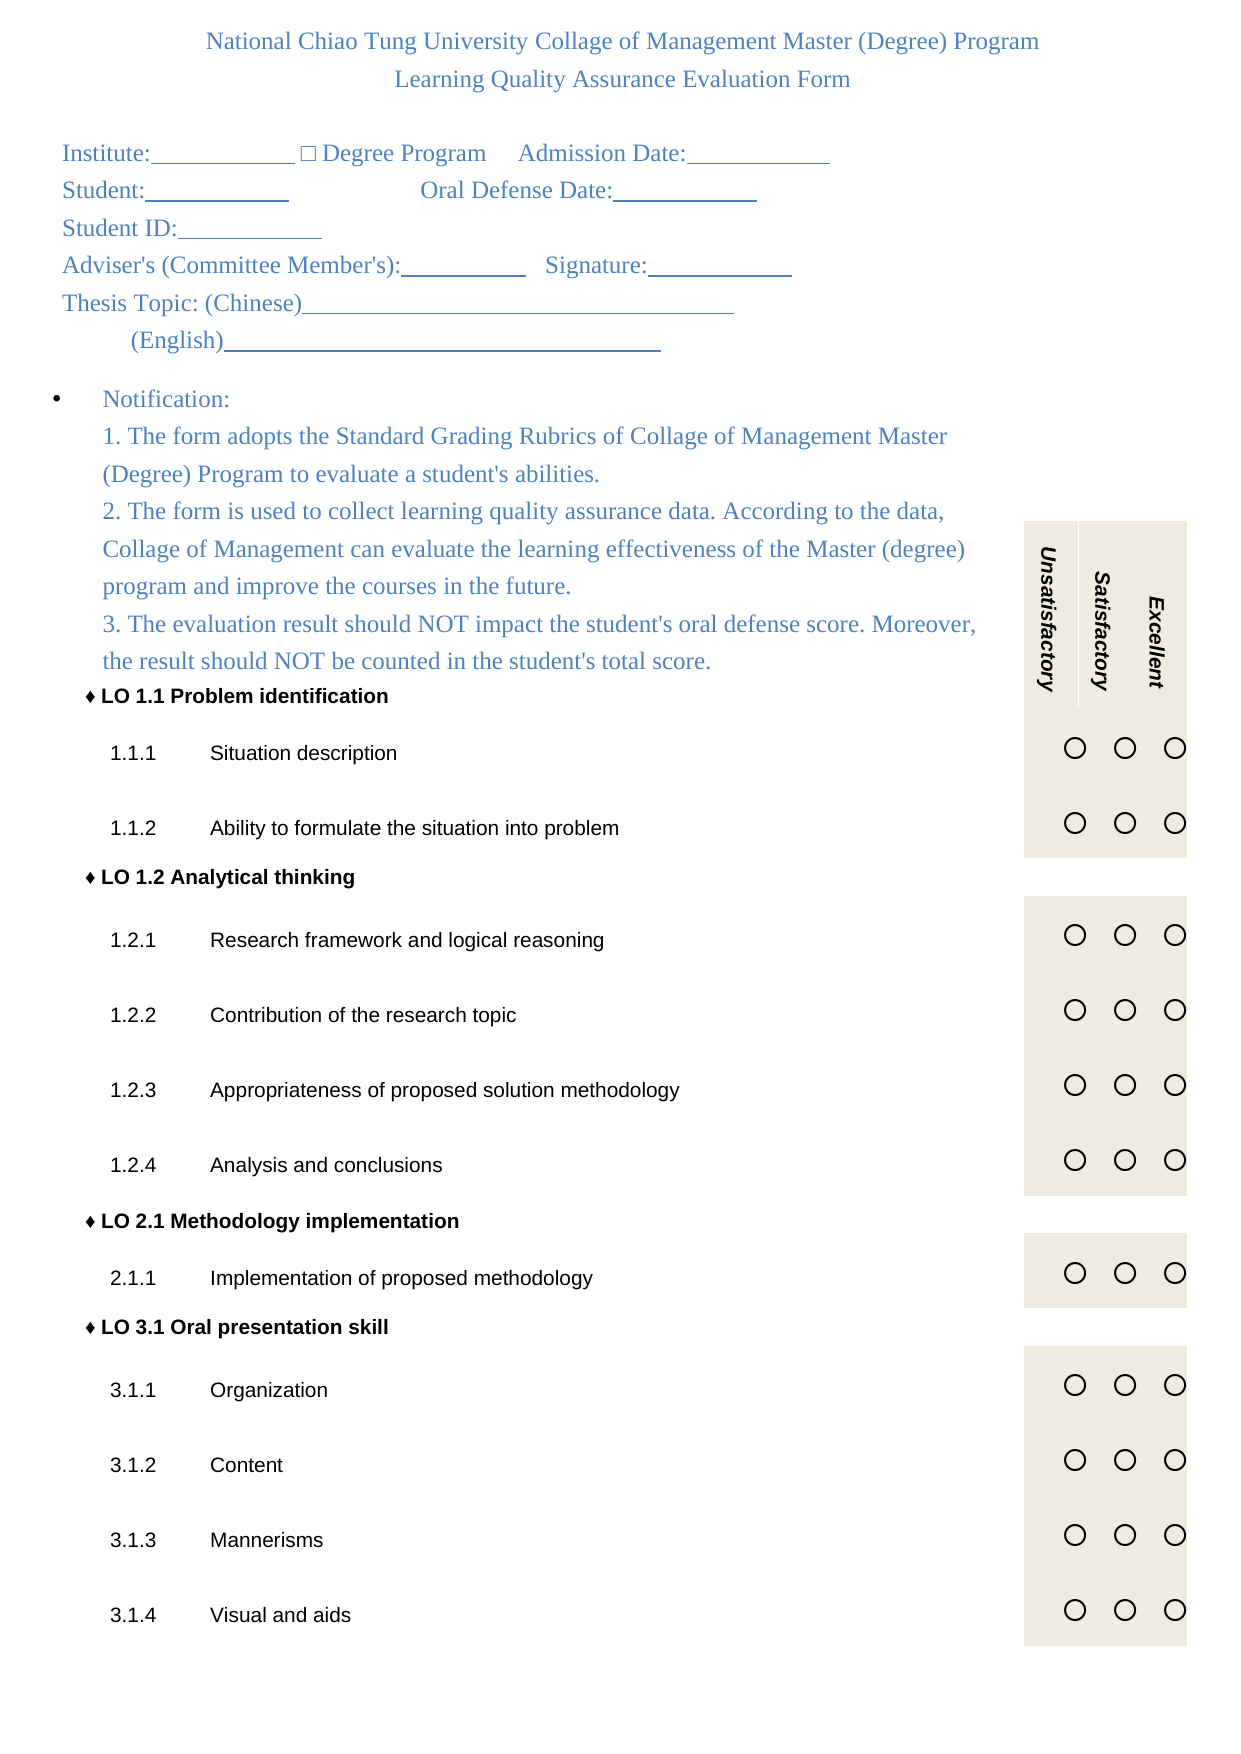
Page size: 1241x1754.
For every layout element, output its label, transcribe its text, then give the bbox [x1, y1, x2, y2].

table_cell 3.1.4 [89, 1571, 192, 1646]
table_cell ○ [1066, 1451, 1075, 1469]
table_cell ○ [1075, 1233, 1133, 1308]
table_cell ○ [1066, 1001, 1075, 1019]
table_cell ♦ LO 3.1 Oral presentation skill [65, 1308, 1187, 1346]
table_header ♦ LO 1.1 Problem identification [65, 678, 803, 708]
table_cell Implementation of proposed methodology [193, 1233, 1024, 1308]
table_cell ♦ LO 1.2 Analytical thinking [65, 858, 1187, 896]
table_cell ○ [1133, 708, 1187, 783]
table_cell ○ [1133, 896, 1187, 971]
table_cell ♦ LO 2.1 Methodology implementation [65, 1196, 1187, 1233]
text Adviser's (Committee Member's): Signature: [62, 241, 1191, 279]
table_cell [65, 708, 89, 783]
table_cell ○ [1024, 708, 1075, 783]
table_cell [65, 1046, 89, 1121]
text Student ID: [62, 204, 1191, 241]
table_cell Contribution of the research topic [193, 971, 1024, 1046]
table_cell [65, 1421, 89, 1496]
table_cell [65, 1233, 89, 1308]
table_cell ○ [1066, 1376, 1075, 1394]
table_cell ○ [1133, 1233, 1187, 1308]
table_cell 2.1.1 [89, 1233, 192, 1308]
table_cell ○ [1024, 971, 1075, 1046]
table_cell ○ [1024, 1496, 1075, 1571]
table_cell ○ [1024, 896, 1075, 971]
table_cell ○ [1133, 1121, 1187, 1196]
list Notification: [52, 375, 1003, 413]
table_cell 3.1.2 [89, 1421, 192, 1496]
table_cell Situation description [193, 708, 1024, 783]
table_cell ○ [1133, 1571, 1187, 1646]
table_cell 1.2.3 [89, 1046, 192, 1121]
table_cell [65, 1346, 89, 1421]
table_cell Ability to formulate the situation into problem [193, 783, 1024, 858]
table_cell 1.1.2 [89, 783, 192, 858]
text 2. The form is used to collect learning quality assurance data. According to the data, Collage of Management can evaluate the learning effectiveness of the Master (degree) program and improve the courses in the future. [102, 488, 1003, 600]
table_cell ○ [1075, 1346, 1133, 1421]
table_cell ○ [1075, 1496, 1133, 1571]
table_cell ○ [1075, 896, 1133, 971]
table_cell ○ [1066, 926, 1075, 944]
table_cell [65, 1496, 89, 1571]
table_cell ○ [1024, 1421, 1075, 1496]
table_cell ○ [1133, 1346, 1187, 1421]
text 1. The form adopts the Standard Grading Rubrics of Collage of Management Master (Degree) Program to evaluate a student's abilities. [102, 413, 1003, 488]
table_header Unsatisfactory [1024, 521, 1078, 708]
table_cell [65, 1571, 89, 1646]
text (English) [62, 316, 1191, 354]
table_cell ○ [1024, 1346, 1075, 1421]
table_cell Analysis and conclusions [193, 1121, 1024, 1196]
table_cell ○ [1024, 1046, 1075, 1121]
table_cell ○ [1066, 1076, 1075, 1094]
table_cell Appropriateness of proposed solution methodology [193, 1046, 1024, 1121]
table_cell ○ [1066, 814, 1075, 832]
table_cell [65, 783, 89, 858]
table_header Satisfactory [1079, 521, 1133, 708]
table_cell [65, 1121, 89, 1196]
table_cell ○ [1133, 1496, 1187, 1571]
table_cell 3.1.3 [89, 1496, 192, 1571]
table_cell ○ [1075, 971, 1133, 1046]
table_cell 1.2.2 [89, 971, 192, 1046]
table_cell ○ [1066, 1151, 1075, 1169]
table_cell ○ [1024, 1233, 1075, 1308]
table_cell ○ [1024, 1121, 1075, 1196]
table_header Excellent [1133, 521, 1187, 708]
table_cell ○ [1066, 1264, 1075, 1282]
table_cell ○ [1075, 783, 1133, 858]
table_cell Research framework and logical reasoning [193, 896, 1024, 971]
table_cell ○ [1133, 1421, 1187, 1496]
table_cell Visual and aids [193, 1571, 1024, 1646]
table_cell ○ [1075, 1121, 1133, 1196]
table_cell ○ [1075, 1046, 1133, 1121]
table_cell ○ [1075, 708, 1133, 783]
table_cell ○ [1024, 1571, 1075, 1646]
table_cell ○ [1133, 1046, 1187, 1121]
text Institute: □ Degree Program Admission Date: [62, 129, 1191, 166]
table_cell Content [193, 1421, 1024, 1496]
text Student: Oral Defense Date: [62, 166, 1191, 204]
table_cell ○ [1066, 1601, 1075, 1619]
table_header [803, 521, 1024, 708]
table_cell [65, 896, 89, 971]
table_cell ○ [1133, 783, 1187, 858]
table_cell ○ [1075, 1571, 1133, 1646]
table_cell ○ [1133, 971, 1187, 1046]
table_cell Mannerisms [193, 1496, 1024, 1571]
table_cell Organization [193, 1346, 1024, 1421]
table_cell 1.2.4 [89, 1121, 192, 1196]
table_cell 3.1.1 [89, 1346, 192, 1421]
text 3. The evaluation result should NOT impact the student's oral defense score. Moreover, the result should NOT be counted in the student's total score. [102, 600, 1003, 671]
table_cell ○ [1066, 739, 1075, 757]
table_cell ○ [1024, 783, 1075, 858]
text Thesis Topic: (Chinese) [62, 279, 1191, 316]
table_cell 1.2.1 [89, 896, 192, 971]
table_cell [65, 971, 89, 1046]
table_cell 1.1.1 [89, 708, 192, 783]
table_cell ○ [1066, 1526, 1075, 1544]
table_cell ○ [1075, 1421, 1133, 1496]
